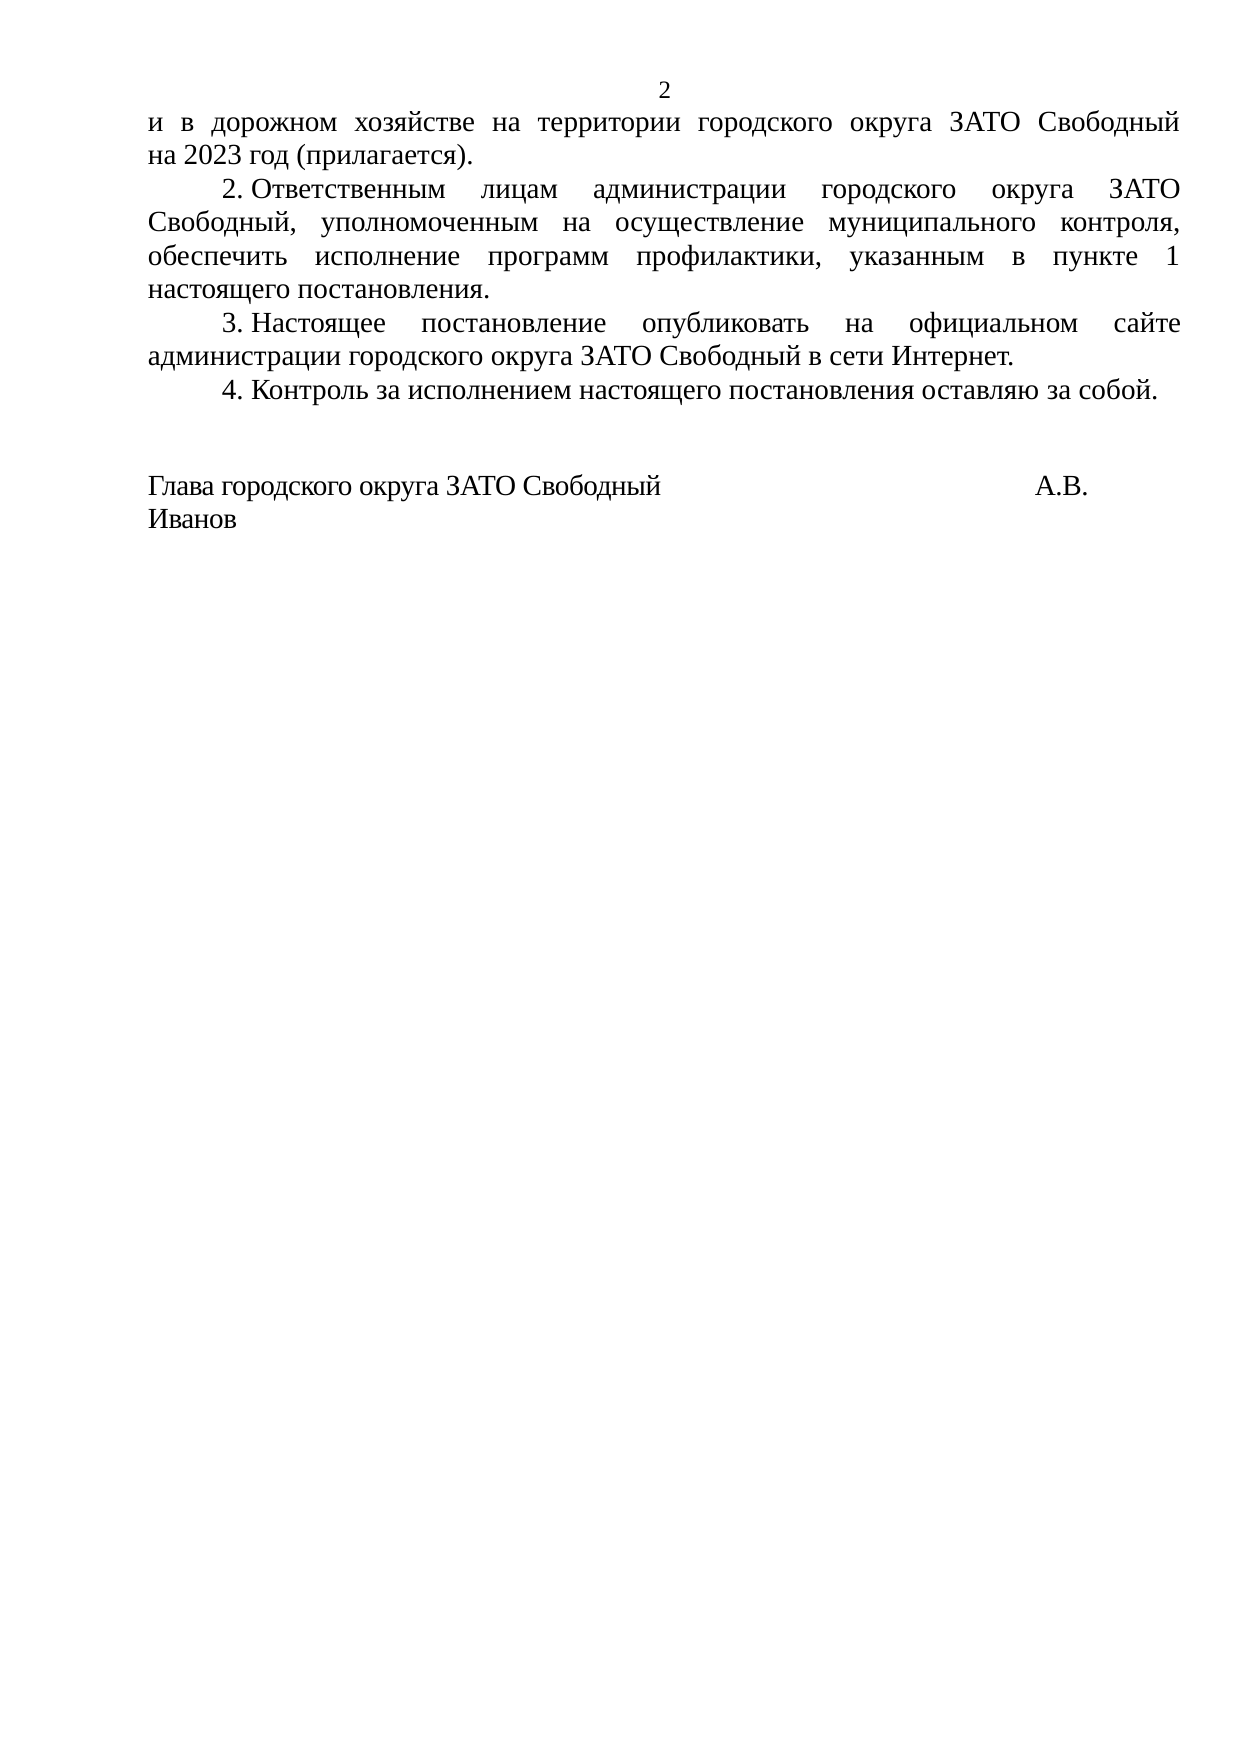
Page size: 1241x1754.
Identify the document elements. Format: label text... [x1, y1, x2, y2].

text Глава городского округа ЗАТО Свободный А.В. Иванов [148, 468, 1181, 535]
text 3. Настоящее постановление опубликовать на официальном сайте администрации городского округа ЗАТО Свободный в сети Интернет. [148, 305, 1181, 372]
text и в дорожном хозяйстве на территории городского округа ЗАТО Свободный на 2023 год (прилагается). [148, 104, 1181, 171]
text 2. Ответственным лицам администрации городского округа ЗАТО Свободный, уполномоченным на осуществление муниципального контроля, обеспечить исполнение программ профилактики, указанным в пункте 1 настоящего постановления. [148, 171, 1181, 305]
text 4. Контроль за исполнением настоящего постановления оставляю за собой. [148, 372, 1181, 406]
